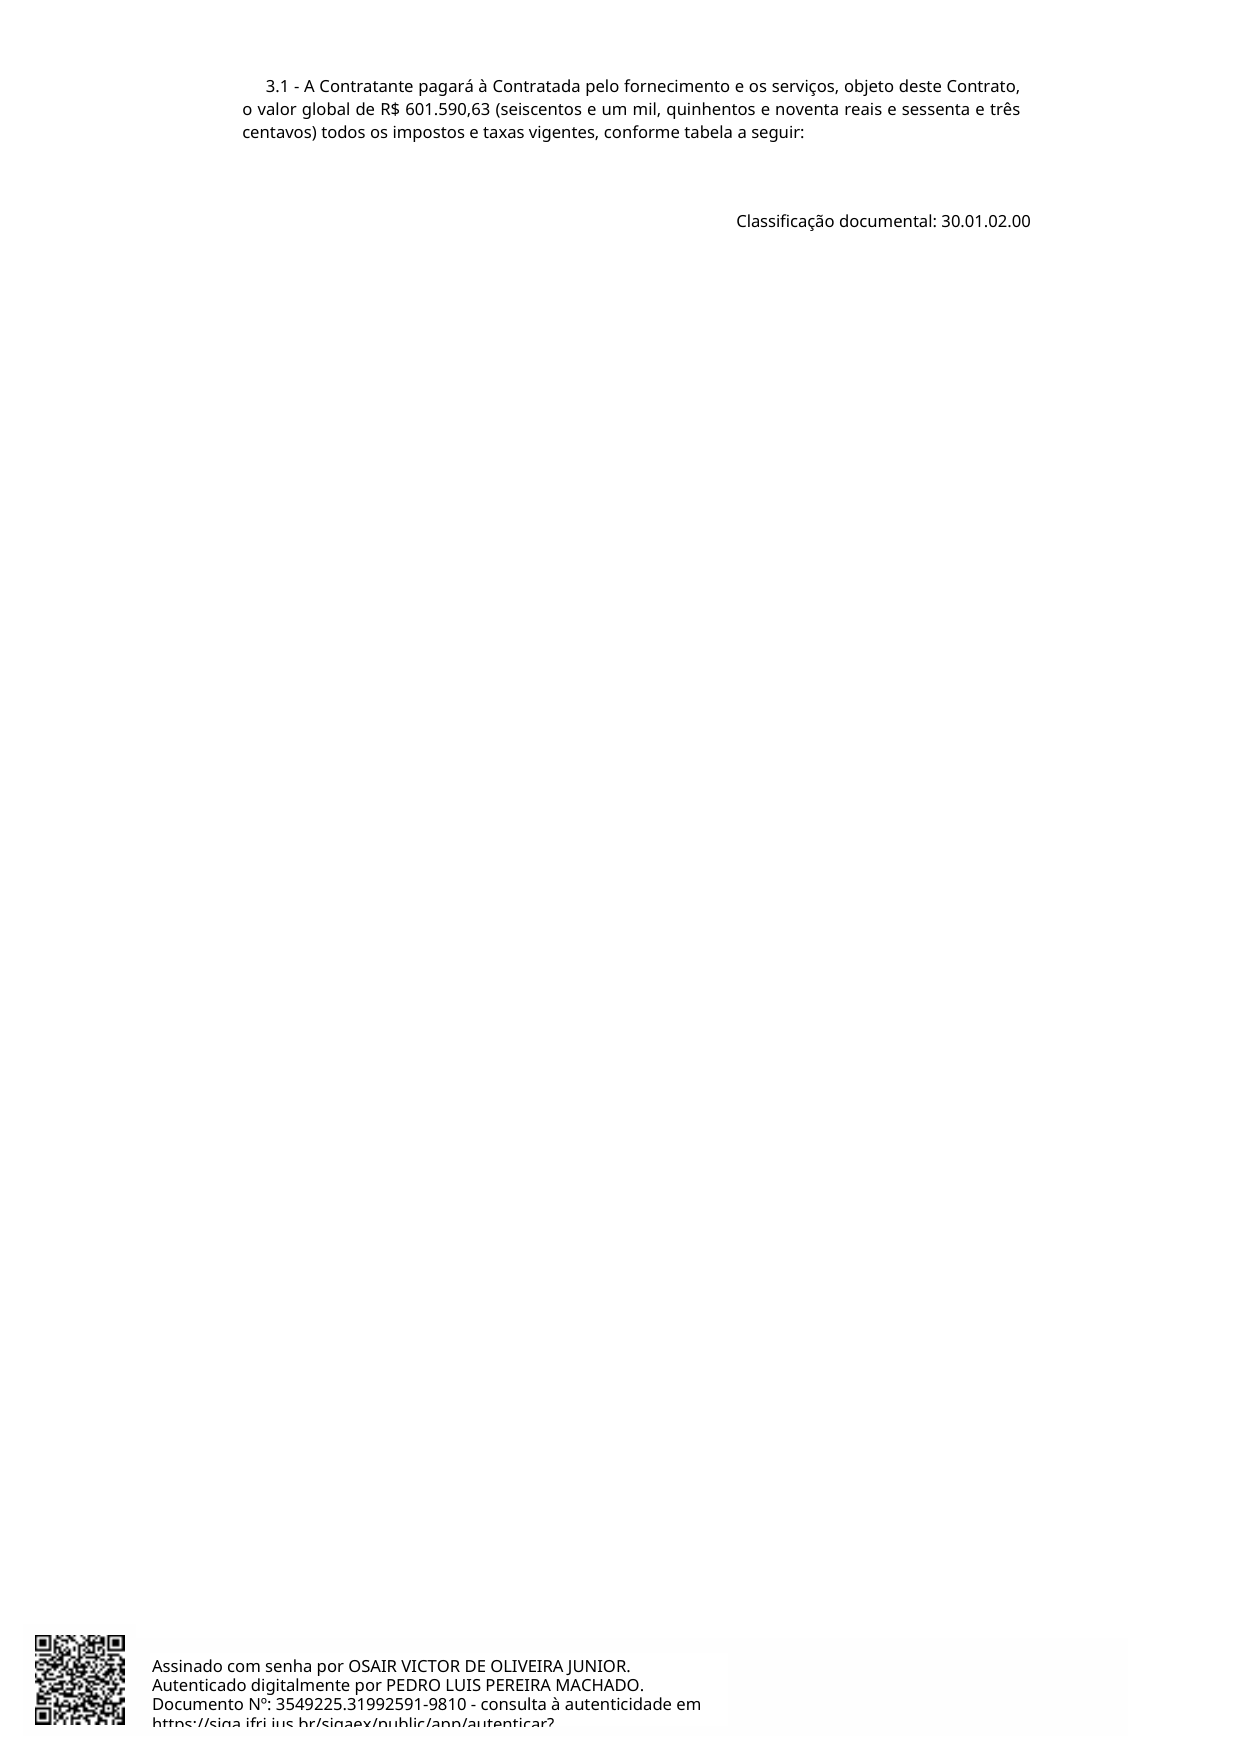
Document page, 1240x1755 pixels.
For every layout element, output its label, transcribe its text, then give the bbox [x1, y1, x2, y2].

text 3.1 - A Contratante pagará à Contratada pelo fornecimento e os serviços, objeto deste Contrato, o valor global de R$ 601.590,63 (seiscentos e um mil, quinhentos e noventa reais e sessenta e três centavos) todos os impostos e taxas vigentes, conforme tabela a seguir: [242, 75, 1022, 143]
text Classificação documental: 30.01.02.00 [736, 209, 1219, 232]
